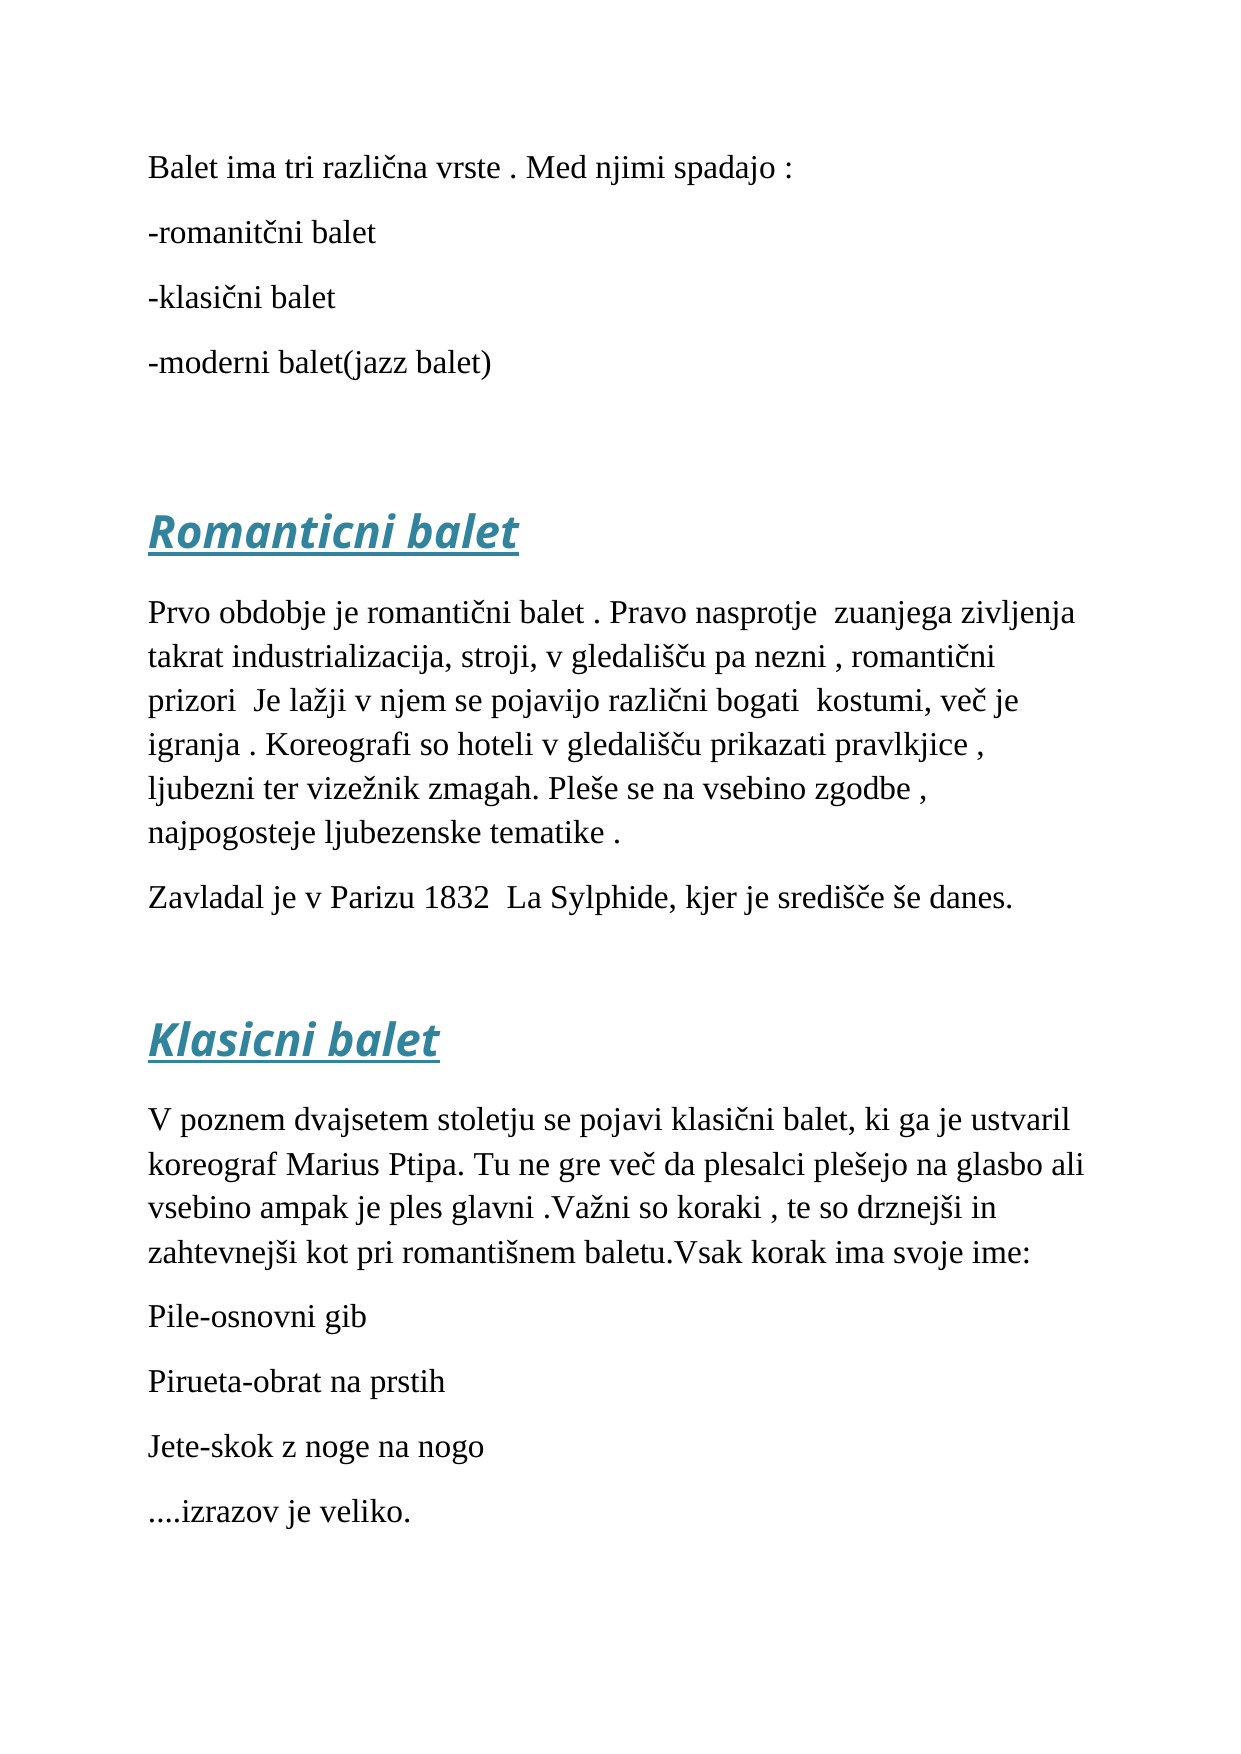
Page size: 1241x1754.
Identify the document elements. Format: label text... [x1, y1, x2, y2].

text Jete-skok z noge na nogo [148, 1427, 1093, 1465]
text Klasicni balet [148, 1007, 1093, 1069]
text -moderni balet(jazz balet) [148, 342, 1093, 381]
text Zavladal je v Parizu 1832 La Sylphide, kjer je središče še danes. [148, 877, 1093, 916]
text ....izrazov je veliko. [148, 1491, 1093, 1530]
text V poznem dvajsetem stoletju se pojavi klasični balet, ki ga je ustvaril koreograf Marius Ptipa. Tu ne gre več da plesalci plešejo na glasbo ali vsebino ampak je ples glavni .Važni so koraki , te so drznejši in zahtevnejši kot pri romantišnem baletu.Vsak korak ima svoje ime: [148, 1100, 1093, 1270]
text Pile-osnovni gib [148, 1297, 1093, 1335]
text -klasični balet [148, 277, 1093, 316]
text Romanticni balet [148, 500, 1093, 562]
text -romanitčni balet [148, 212, 1093, 251]
text Prvo obdobje je romantični balet . Pravo nasprotje zuanjega zivljenja takrat industrializacija, stroji, v gledališču pa nezni , romantični prizori Je lažji v njem se pojavijo različni bogati kostumi, več je igranja . Koreografi so hoteli v gledališču prikazati pravlkjice , ljubezni ter vizežnik zmagah. Pleše se na vsebino zgodbe , najpogosteje ljubezenske tematike . [148, 592, 1093, 851]
text Balet ima tri različna vrste . Med njimi spadajo : [148, 148, 1093, 186]
text Pirueta-obrat na prstih [148, 1362, 1093, 1400]
